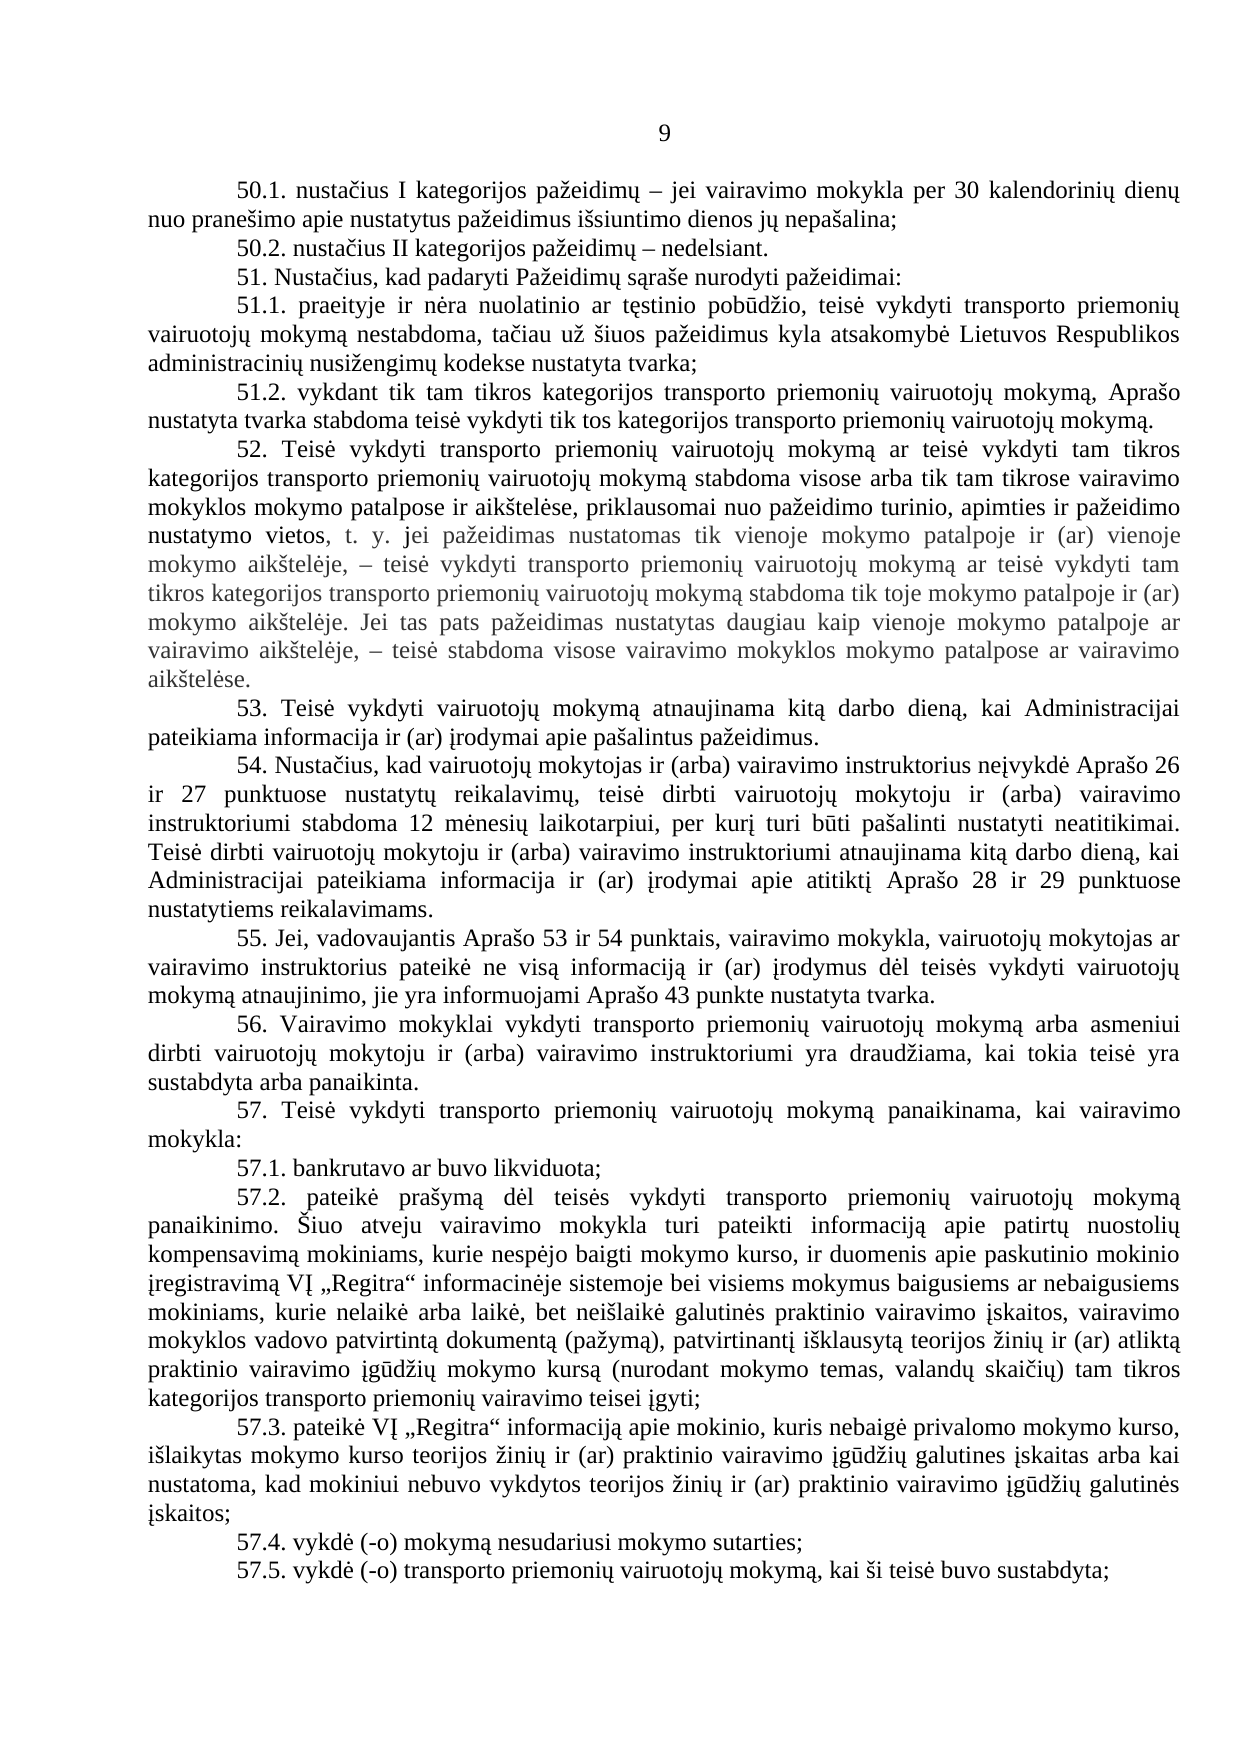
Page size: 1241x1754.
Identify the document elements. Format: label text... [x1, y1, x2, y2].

text 57.1. bankrutavo ar buvo likviduota; [148, 1153, 1181, 1182]
text 50.2. nustačius II kategorijos pažeidimų – nedelsiant. [148, 233, 1181, 262]
text 57.2. pateikė prašymą dėl teisės vykdyti transporto priemonių vairuotojų mokymą panaikinimo. Šiuo atveju vairavimo mokykla turi pateikti informaciją apie patirtų nuostolių kompensavimą mokiniams, kurie nespėjo baigti mokymo kurso, ir duomenis apie paskutinio mokinio įregistravimą VĮ „Regitra“ informacinėje sistemoje bei visiems mokymus baigusiems ar nebaigusiems mokiniams, kurie nelaikė arba laikė, bet neišlaikė galutinės praktinio vairavimo įskaitos, vairavimo mokyklos vadovo patvirtintą dokumentą (pažymą), patvirtinantį išklausytą teorijos žinių ir (ar) atliktą praktinio vairavimo įgūdžių mokymo kursą (nurodant mokymo temas, valandų skaičių) tam tikros kategorijos transporto priemonių vairavimo teisei įgyti; [148, 1182, 1181, 1412]
text 52. Teisė vykdyti transporto priemonių vairuotojų mokymą ar teisė vykdyti tam tikros kategorijos transporto priemonių vairuotojų mokymą stabdoma visose arba tik tam tikrose vairavimo mokyklos mokymo patalpose ir aikštelėse, priklausomai nuo pažeidimo turinio, apimties ir pažeidimo nustatymo vietos, t. y. jei pažeidimas nustatomas tik vienoje mokymo patalpoje ir (ar) vienoje mokymo aikštelėje, – teisė vykdyti transporto priemonių vairuotojų mokymą ar teisė vykdyti tam tikros kategorijos transporto priemonių vairuotojų mokymą stabdoma tik toje mokymo patalpoje ir (ar) mokymo aikštelėje. Jei tas pats pažeidimas nustatytas daugiau kaip vienoje mokymo patalpoje ar vairavimo aikštelėje, – teisė stabdoma visose vairavimo mokyklos mokymo patalpose ar vairavimo aikštelėse. [148, 434, 1181, 693]
text 56. Vairavimo mokyklai vykdyti transporto priemonių vairuotojų mokymą arba asmeniui dirbti vairuotojų mokytoju ir (arba) vairavimo instruktoriumi yra draudžiama, kai tokia teisė yra sustabdyta arba panaikinta. [148, 1009, 1181, 1096]
text 57.3. pateikė VĮ „Regitra“ informaciją apie mokinio, kuris nebaigė privalomo mokymo kurso, išlaikytas mokymo kurso teorijos žinių ir (ar) praktinio vairavimo įgūdžių galutines įskaitas arba kai nustatoma, kad mokiniui nebuvo vykdytos teorijos žinių ir (ar) praktinio vairavimo įgūdžių galutinės įskaitos; [148, 1412, 1181, 1527]
text 57. Teisė vykdyti transporto priemonių vairuotojų mokymą panaikinama, kai vairavimo mokykla: [148, 1096, 1181, 1153]
text 57.4. vykdė (-o) mokymą nesudariusi mokymo sutarties; [148, 1527, 1181, 1556]
text 51. Nustačius, kad padaryti Pažeidimų sąraše nurodyti pažeidimai: [148, 262, 1181, 291]
text 53. Teisė vykdyti vairuotojų mokymą atnaujinama kitą darbo dieną, kai Administracijai pateikiama informacija ir (ar) įrodymai apie pašalintus pažeidimus. [148, 693, 1181, 751]
text 54. Nustačius, kad vairuotojų mokytojas ir (arba) vairavimo instruktorius neįvykdė Aprašo 26 ir 27 punktuose nustatytų reikalavimų, teisė dirbti vairuotojų mokytoju ir (arba) vairavimo instruktoriumi stabdoma 12 mėnesių laikotarpiui, per kurį turi būti pašalinti nustatyti neatitikimai. Teisė dirbti vairuotojų mokytoju ir (arba) vairavimo instruktoriumi atnaujinama kitą darbo dieną, kai Administracijai pateikiama informacija ir (ar) įrodymai apie atitiktį Aprašo 28 ir 29 punktuose nustatytiems reikalavimams. [148, 751, 1181, 923]
text 55. Jei, vadovaujantis Aprašo 53 ir 54 punktais, vairavimo mokykla, vairuotojų mokytojas ar vairavimo instruktorius pateikė ne visą informaciją ir (ar) įrodymus dėl teisės vykdyti vairuotojų mokymą atnaujinimo, jie yra informuojami Aprašo 43 punkte nustatyta tvarka. [148, 923, 1181, 1009]
text 50.1. nustačius I kategorijos pažeidimų – jei vairavimo mokykla per 30 kalendorinių dienų nuo pranešimo apie nustatytus pažeidimus išsiuntimo dienos jų nepašalina; [148, 176, 1181, 233]
text 57.5. vykdė (-o) transporto priemonių vairuotojų mokymą, kai ši teisė buvo sustabdyta; [148, 1556, 1181, 1584]
text 51.2. vykdant tik tam tikros kategorijos transporto priemonių vairuotojų mokymą, Aprašo nustatyta tvarka stabdoma teisė vykdyti tik tos kategorijos transporto priemonių vairuotojų mokymą. [148, 377, 1181, 434]
text 51.1. praeityje ir nėra nuolatinio ar tęstinio pobūdžio, teisė vykdyti transporto priemonių vairuotojų mokymą nestabdoma, tačiau už šiuos pažeidimus kyla atsakomybė Lietuvos Respublikos administracinių nusižengimų kodekse nustatyta tvarka; [148, 291, 1181, 377]
